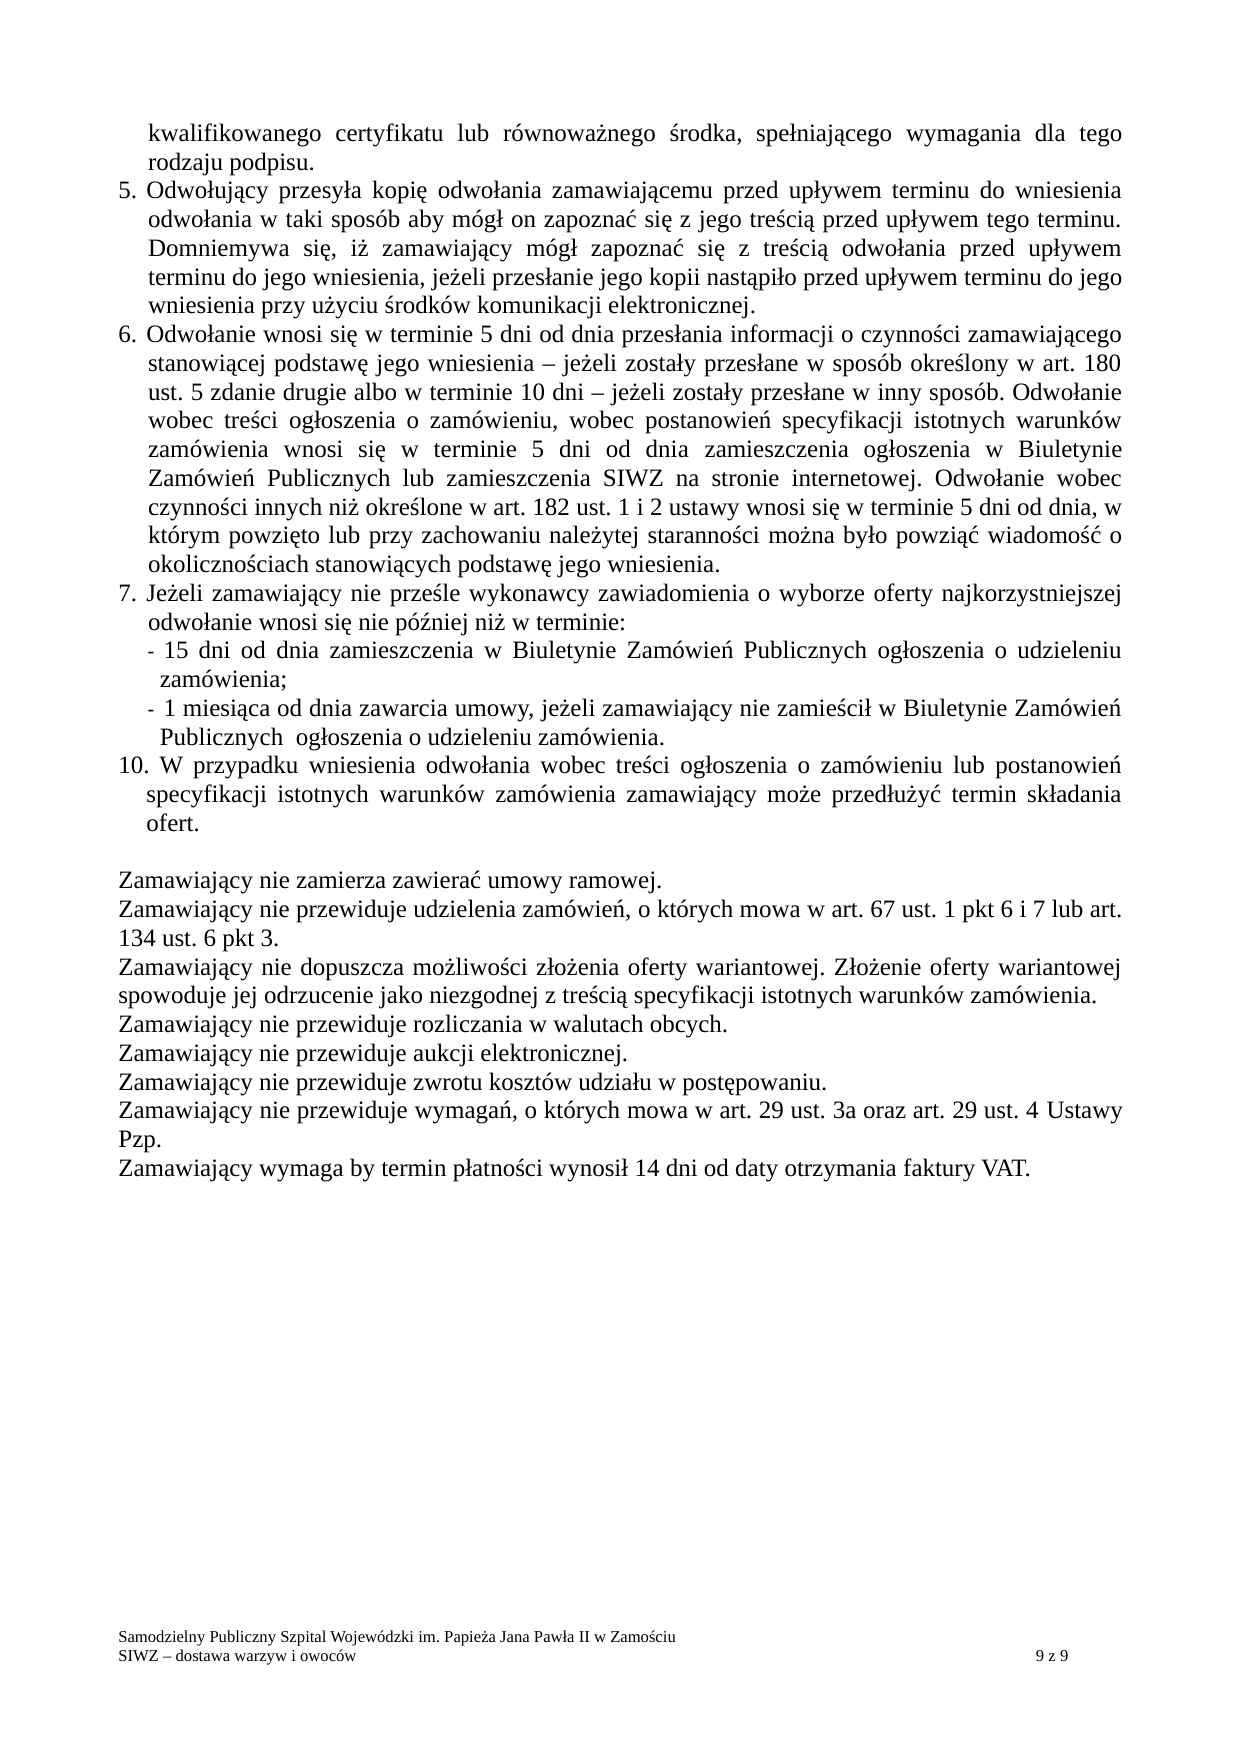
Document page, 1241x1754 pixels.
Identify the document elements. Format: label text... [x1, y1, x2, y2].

text Zamawiający nie zamierza zawierać umowy ramowej. [118, 866, 1123, 894]
list kwalifikowanego certyfikatu lub równoważnego środka, spełniającego wymagania dla tego rodzaju podpisu. [118, 118, 1123, 176]
list Odwołanie wnosi się w terminie 5 dni od dnia przesłania informacji o czynności zamawiającego stanowiącej podstawę jego wniesienia – jeżeli zostały przesłane w sposób określony w art. 180 ust. 5 zdanie drugie albo w terminie 10 dni – jeżeli zostały przesłane w inny sposób. Odwołanie wobec treści ogłoszenia o zamówieniu, wobec postanowień specyfikacji istotnych warunków zamówienia wnosi się w terminie 5 dni od dnia zamieszczenia ogłoszenia w Biuletynie Zamówień Publicznych lub zamieszczenia SIWZ na stronie internetowej. Odwołanie wobec czynności innych niż określone w art. 182 ust. 1 i 2 ustawy wnosi się w terminie 5 dni od dnia, w którym powzięto lub przy zachowaniu należytej staranności można było powziąć wiadomość o okolicznościach stanowiących podstawę jego wniesienia. [118, 319, 1123, 578]
list Odwołujący przesyła kopię odwołania zamawiającemu przed upływem terminu do wniesienia odwołania w taki sposób aby mógł on zapoznać się z jego treścią przed upływem tego terminu. Domniemywa się, iż zamawiający mógł zapoznać się z treścią odwołania przed upływem terminu do jego wniesienia, jeżeli przesłanie jego kopii nastąpiło przed upływem terminu do jego wniesienia przy użyciu środków komunikacji elektronicznej. [118, 176, 1123, 319]
text 10. W przypadku wniesienia odwołania wobec treści ogłoszenia o zamówieniu lub postanowień specyfikacji istotnych warunków zamówienia zamawiający może przedłużyć termin składania ofert. [118, 751, 1123, 837]
list 1 miesiąca od dnia zawarcia umowy, jeżeli zamawiający nie zamieścił w Biuletynie Zamówień Publicznych ogłoszenia o udzieleniu zamówienia. [148, 693, 1123, 751]
text Zamawiający nie przewiduje aukcji elektronicznej. [118, 1038, 1123, 1067]
text Zamawiający nie przewiduje zwrotu kosztów udziału w postępowaniu. [118, 1067, 1123, 1096]
text Zamawiający nie przewiduje udzielenia zamówień, o których mowa w art. 67 ust. 1 pkt 6 i 7 lub art. 134 ust. 6 pkt 3. [118, 894, 1123, 952]
list 15 dni od dnia zamieszczenia w Biuletynie Zamówień Publicznych ogłoszenia o udzieleniu zamówienia; [148, 636, 1123, 693]
text Zamawiający wymaga by termin płatności wynosił 14 dni od daty otrzymania faktury VAT. [118, 1153, 1123, 1182]
list Jeżeli zamawiający nie prześle wykonawcy zawiadomienia o wyborze oferty najkorzystniejszej odwołanie wnosi się nie później niż w terminie: [118, 578, 1123, 636]
text Zamawiający nie dopuszcza możliwości złożenia oferty wariantowej. Złożenie oferty wariantowej spowoduje jej odrzucenie jako niezgodnej z treścią specyfikacji istotnych warunków zamówienia. [118, 952, 1123, 1009]
text Zamawiający nie przewiduje wymagań, o których mowa w art. 29 ust. 3a oraz art. 29 ust. 4 Ustawy Pzp. [118, 1096, 1123, 1153]
text Zamawiający nie przewiduje rozliczania w walutach obcych. [118, 1009, 1123, 1038]
